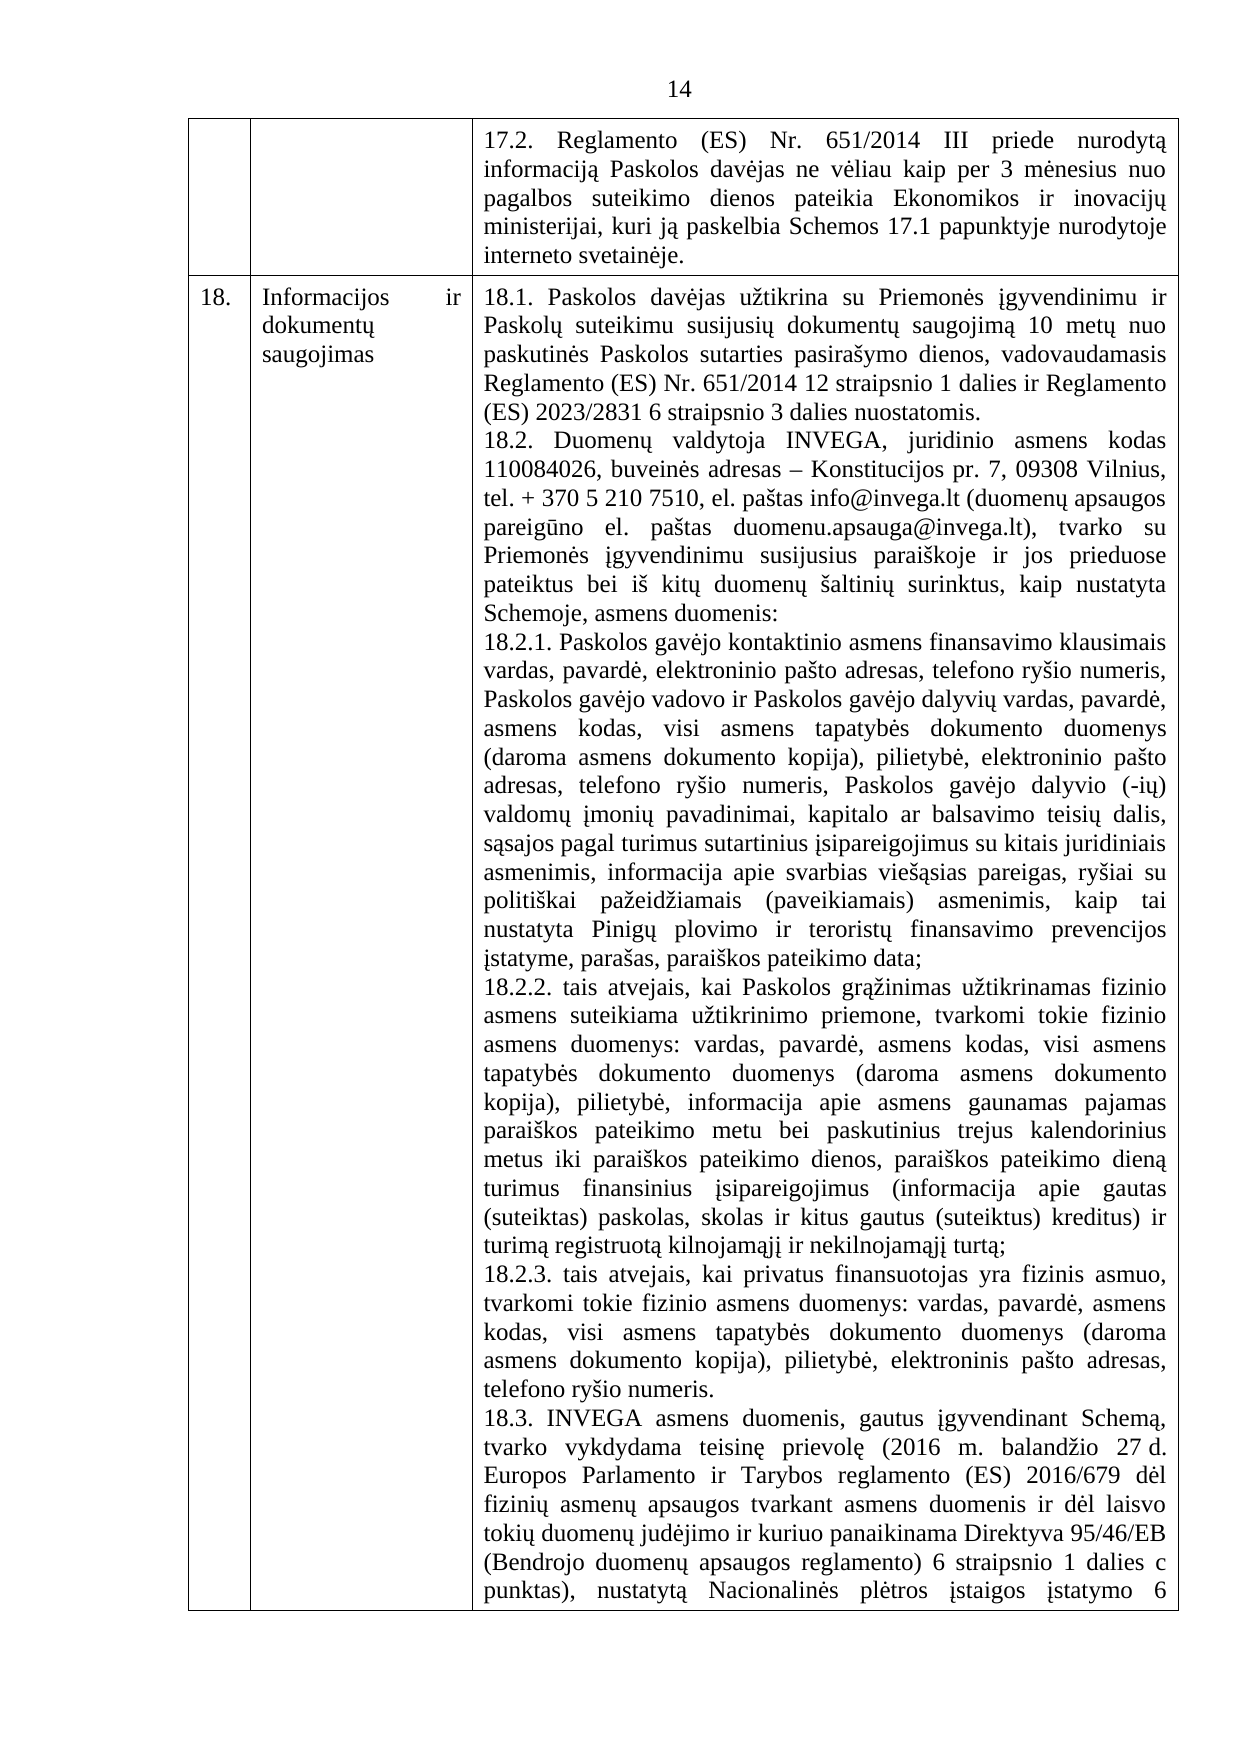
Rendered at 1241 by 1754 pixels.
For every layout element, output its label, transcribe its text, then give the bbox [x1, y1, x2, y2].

table_cell Informacijos ir dokumentų saugojimas [251, 276, 472, 1610]
table_cell [251, 119, 472, 275]
table_cell [189, 119, 250, 275]
table_cell 17.2. Reglamento (ES) Nr. 651/2014 III priede nurodytą informaciją Paskolos davėjas ne vėliau kaip per 3 mėnesius nuo pagalbos suteikimo dienos pateikia Ekonomikos ir inovacijų ministerijai, kuri ją paskelbia Schemos 17.1 papunktyje nurodytoje interneto svetainėje. [473, 119, 1178, 275]
table_cell 18. [189, 276, 250, 1610]
table_cell 18.1. Paskolos davėjas užtikrina su Priemonės įgyvendinimu ir Paskolų suteikimu susijusių dokumentų saugojimą 10 metų nuo paskutinės Paskolos sutarties pasirašymo dienos, vadovaudamasis Reglamento (ES) Nr. 651/2014 12 straipsnio 1 dalies ir Reglamento (ES) 2023/2831 6 straipsnio 3 dalies nuostatomis. 18.2. Duomenų valdytoja INVEGA, juridinio asmens kodas 110084026, buveinės adresas – Konstitucijos pr. 7, 09308 Vilnius, tel. + 370 5 210 7510, el. paštas info@invega.lt (duomenų apsaugos pareigūno el. paštas duomenu.apsauga@invega.lt), tvarko su Priemonės įgyvendinimu susijusius paraiškoje ir jos prieduose pateiktus bei iš kitų duomenų šaltinių surinktus, kaip nustatyta Schemoje, asmens duomenis: 18.2.1. Paskolos gavėjo kontaktinio asmens finansavimo klausimais vardas, pavardė, elektroninio pašto adresas, telefono ryšio numeris, Paskolos gavėjo vadovo ir Paskolos gavėjo dalyvių vardas, pavardė, asmens kodas, visi asmens tapatybės dokumento duomenys (daroma asmens dokumento kopija), pilietybė, elektroninio pašto adresas, telefono ryšio numeris, Paskolos gavėjo dalyvio (-ių) valdomų įmonių pavadinimai, kapitalo ar balsavimo teisių dalis, sąsajos pagal turimus sutartinius įsipareigojimus su kitais juridiniais asmenimis, informacija apie svarbias viešąsias pareigas, ryšiai su politiškai pažeidžiamais (paveikiamais) asmenimis, kaip tai nustatyta Pinigų plovimo ir teroristų finansavimo prevencijos įstatyme, parašas, paraiškos pateikimo data; 18.2.2. tais atvejais, kai Paskolos grąžinimas užtikrinamas fizinio asmens suteikiama užtikrinimo priemone, tvarkomi tokie fizinio asmens duomenys: vardas, pavardė, asmens kodas, visi asmens tapatybės dokumento duomenys (daroma asmens dokumento kopija), pilietybė, informacija apie asmens gaunamas pajamas paraiškos pateikimo metu bei paskutinius trejus kalendorinius metus iki paraiškos pateikimo dienos, paraiškos pateikimo dieną turimus finansinius įsipareigojimus (informacija apie gautas (suteiktas) paskolas, skolas ir kitus gautus (suteiktus) kreditus) ir turimą registruotą kilnojamąjį ir nekilnojamąjį turtą; 18.2.3. tais atvejais, kai privatus finansuotojas yra fizinis asmuo, tvarkomi tokie fizinio asmens duomenys: vardas, pavardė, asmens kodas, visi asmens tapatybės dokumento duomenys (daroma asmens dokumento kopija), pilietybė, elektroninis pašto adresas, telefono ryšio numeris. 18.3. INVEGA asmens duomenis, gautus įgyvendinant Schemą, tvarko vykdydama teisinę prievolę (2016 m. balandžio 27 d. Europos Parlamento ir Tarybos reglamento (ES) 2016/679 dėl fizinių asmenų apsaugos tvarkant asmens duomenis ir dėl laisvo tokių duomenų judėjimo ir kuriuo panaikinama Direktyva 95/46/EB (Bendrojo duomenų apsaugos reglamento) 6 straipsnio 1 dalies c punktas), nustatytą Nacionalinės plėtros įstaigos įstatymo 6 [473, 276, 1178, 1610]
